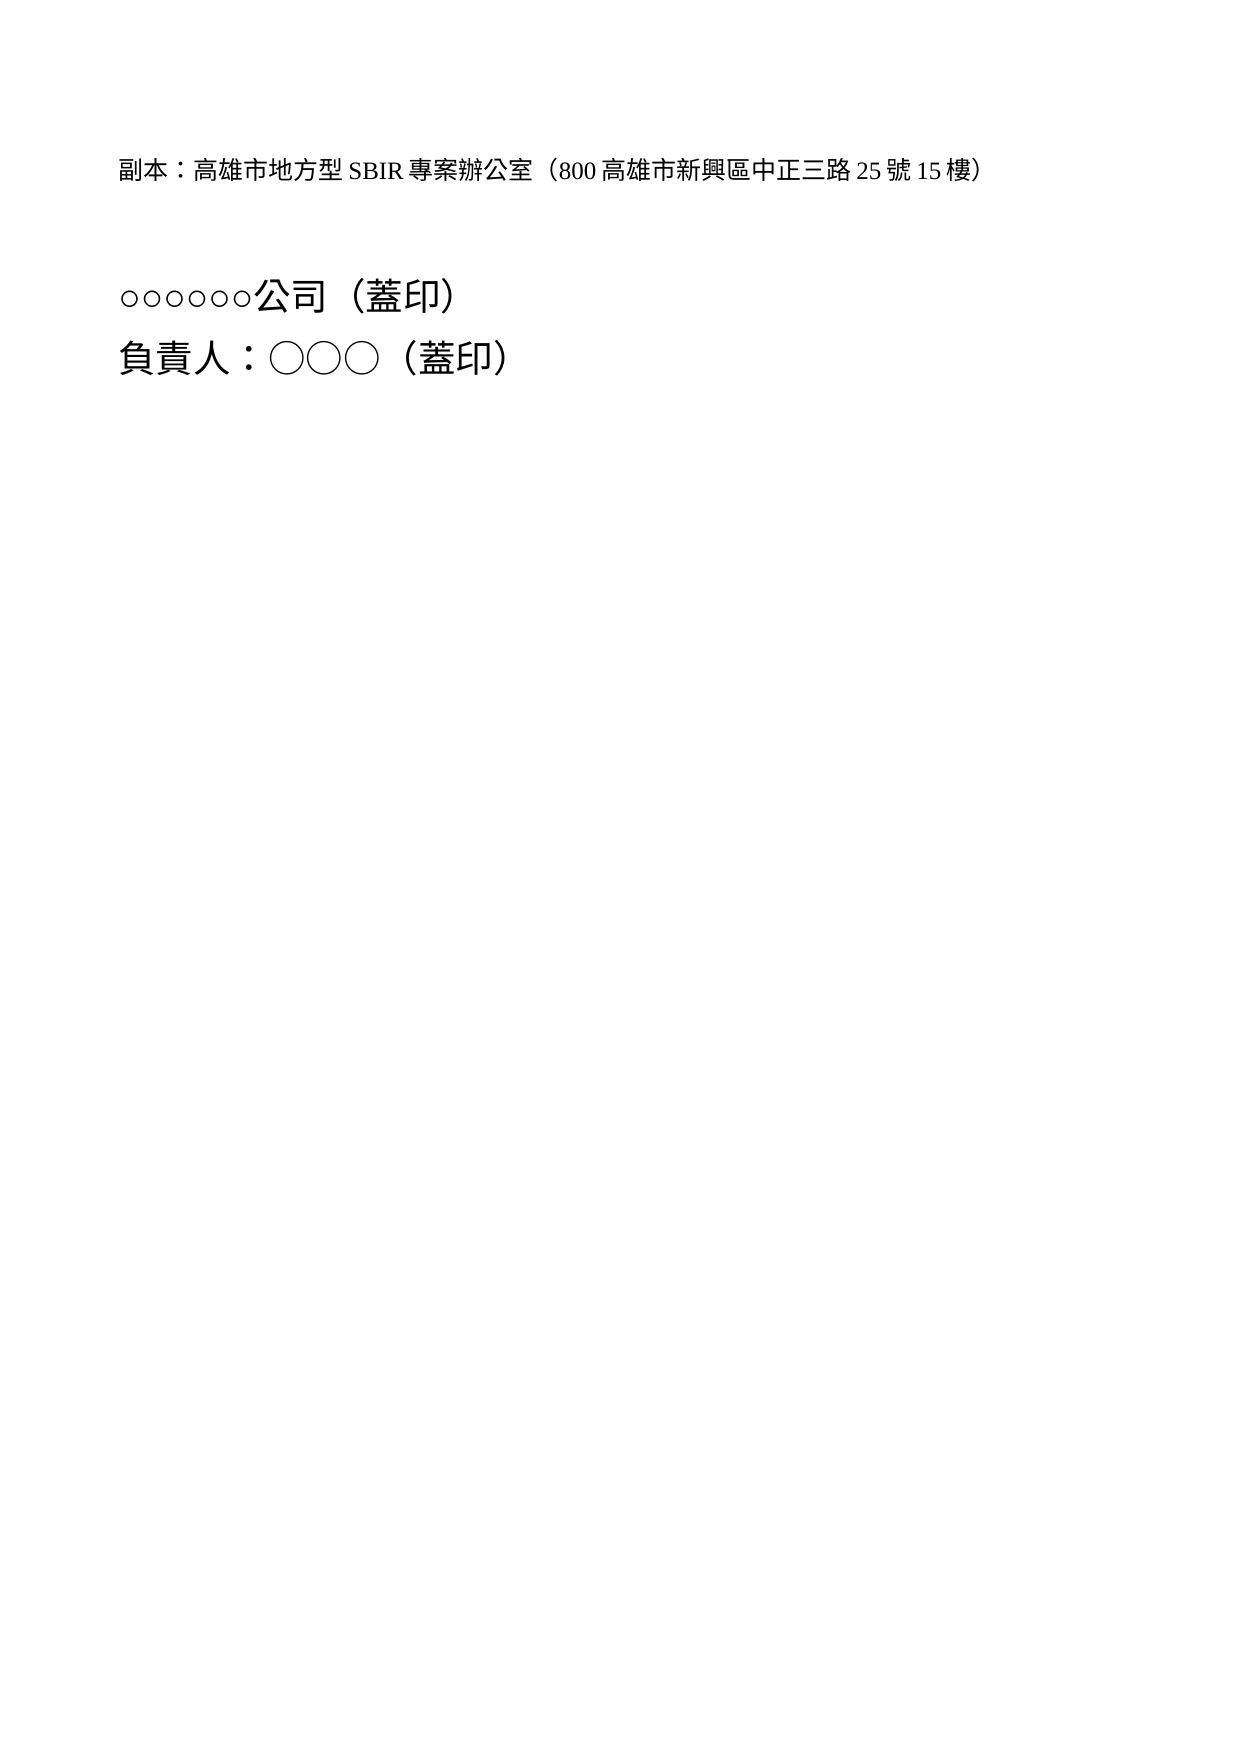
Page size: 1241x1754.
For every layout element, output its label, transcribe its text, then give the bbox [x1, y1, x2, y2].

text 負責人：○○○（蓋印） [118, 314, 1122, 377]
text ○○○○○○公司（蓋印） [118, 252, 1122, 314]
text 副本：高雄市地方型SBIR專案辦公室（800高雄市新興區中正三路25號15樓） [118, 127, 1122, 189]
